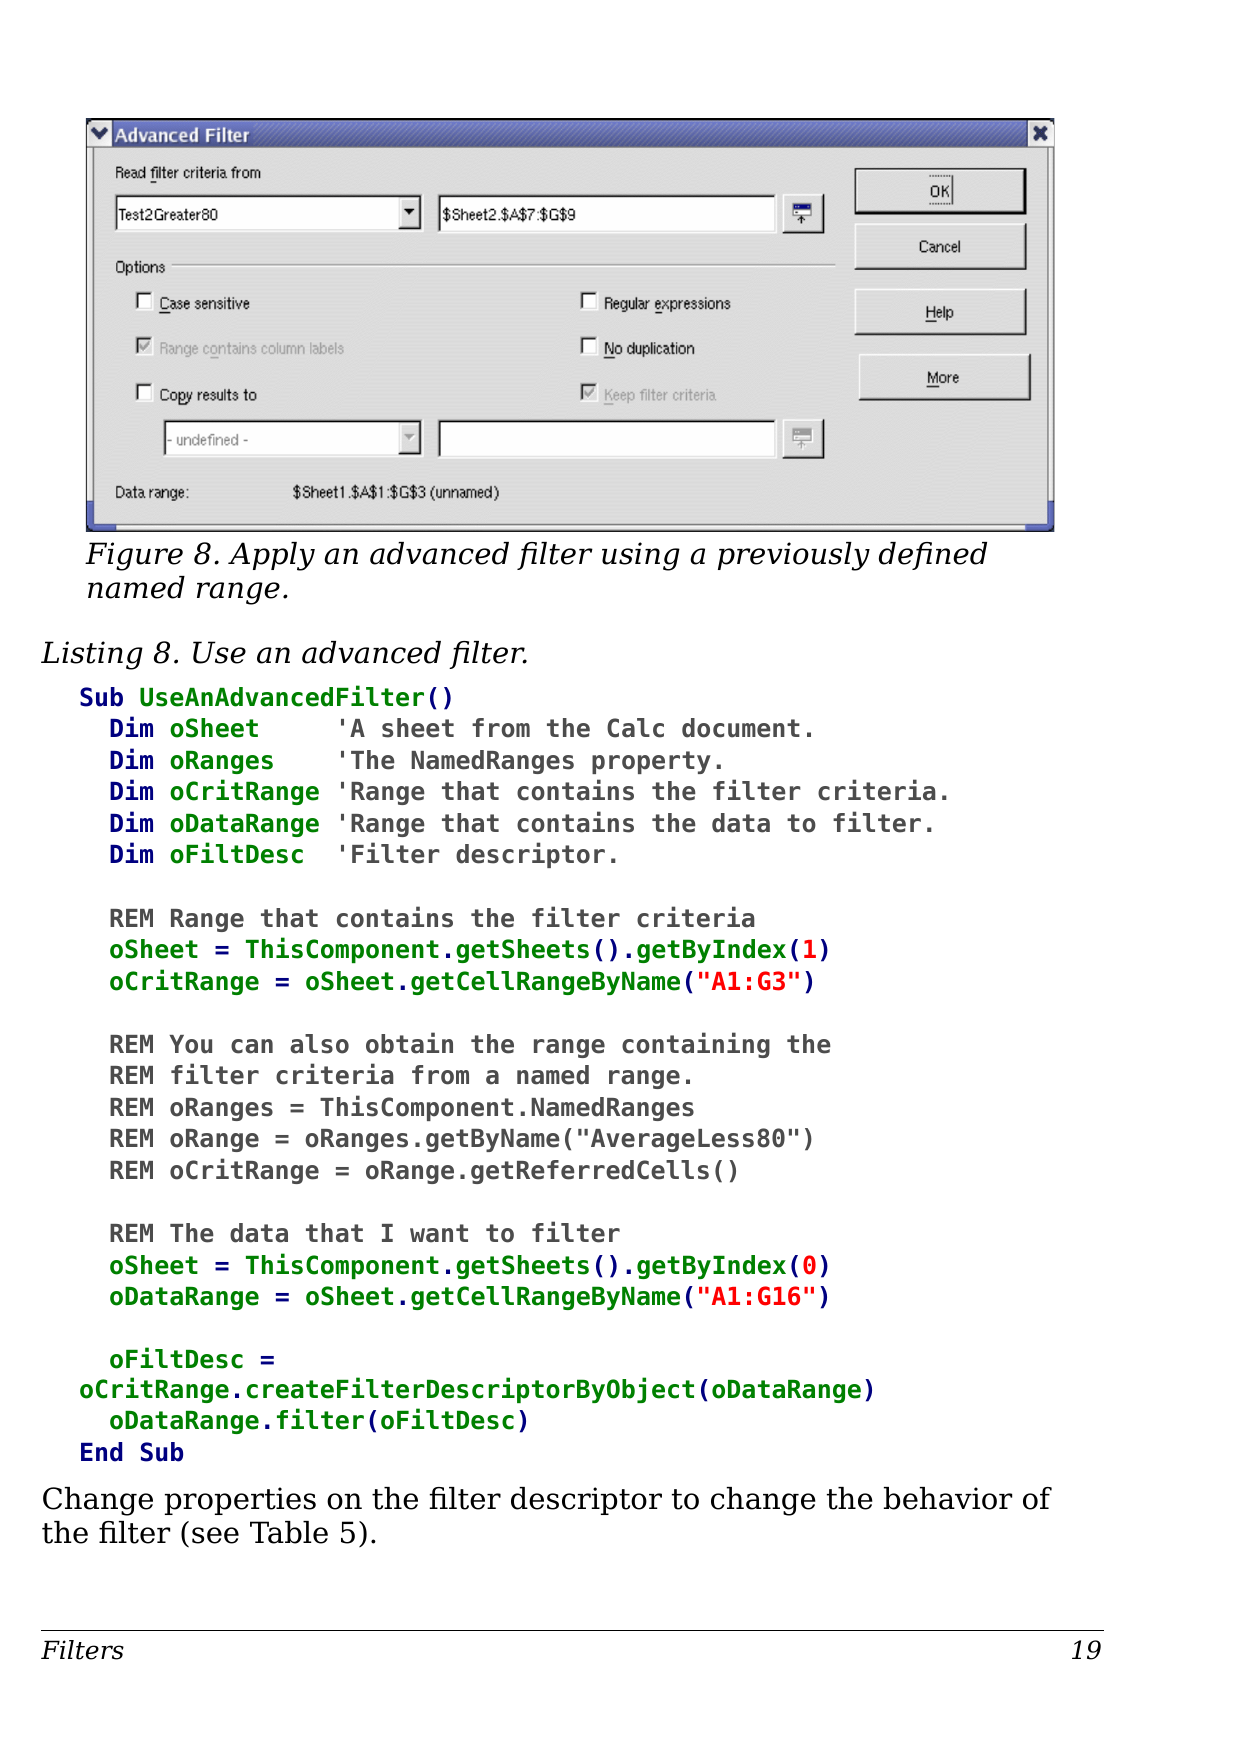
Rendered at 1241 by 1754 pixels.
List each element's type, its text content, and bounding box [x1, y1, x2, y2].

text oSheet = ThisComponent.getSheets().getByIndex(1) [79, 935, 1074, 964]
text End Sub [79, 1438, 1074, 1467]
text Dim oFiltDesc 'Filter descriptor. [79, 841, 1074, 870]
text oSheet = ThisComponent.getSheets().getByIndex(0) [79, 1251, 1074, 1280]
text REM Range that contains the filter criteria [79, 904, 1074, 933]
text oCritRange = oSheet.getCellRangeByName("A1:G3") [79, 967, 1074, 996]
text Dim oDataRange 'Range that contains the data to filter. [79, 809, 1074, 838]
text REM oCritRange = oRange.getReferredCells() [79, 1156, 1074, 1185]
text oDataRange.filter(oFiltDesc) [79, 1406, 1074, 1436]
text Sub UseAnAdvancedFilter() [79, 683, 1074, 712]
text REM The data that I want to filter [79, 1219, 1074, 1248]
text REM filter criteria from a named range. [79, 1062, 1074, 1091]
list Listing 8. Use an advanced filter. [41, 636, 1104, 670]
text REM oRanges = ThisComponent.NamedRanges [79, 1093, 1074, 1122]
text oDataRange = oSheet.getCellRangeByName("A1:G16") [79, 1282, 1074, 1312]
text Change properties on the filter descriptor to change the behavior of the filter (see Table 5). [41, 1482, 1104, 1550]
picture [85, 118, 1055, 532]
text REM oRange = oRanges.getByName("AverageLess80") [79, 1125, 1074, 1154]
text oFiltDesc = oCritRange.createFilterDescriptorByObject(oDataRange) [79, 1346, 1074, 1404]
text Dim oCritRange 'Range that contains the filter criteria. [79, 777, 1074, 807]
text Figure 8. Apply an advanced filter using a previously defined named range. [86, 118, 1060, 606]
text Dim oRanges 'The NamedRanges property. [79, 746, 1074, 775]
text Dim oSheet 'A sheet from the Calc document. [79, 714, 1074, 743]
text REM You can also obtain the range containing the [79, 1030, 1074, 1059]
